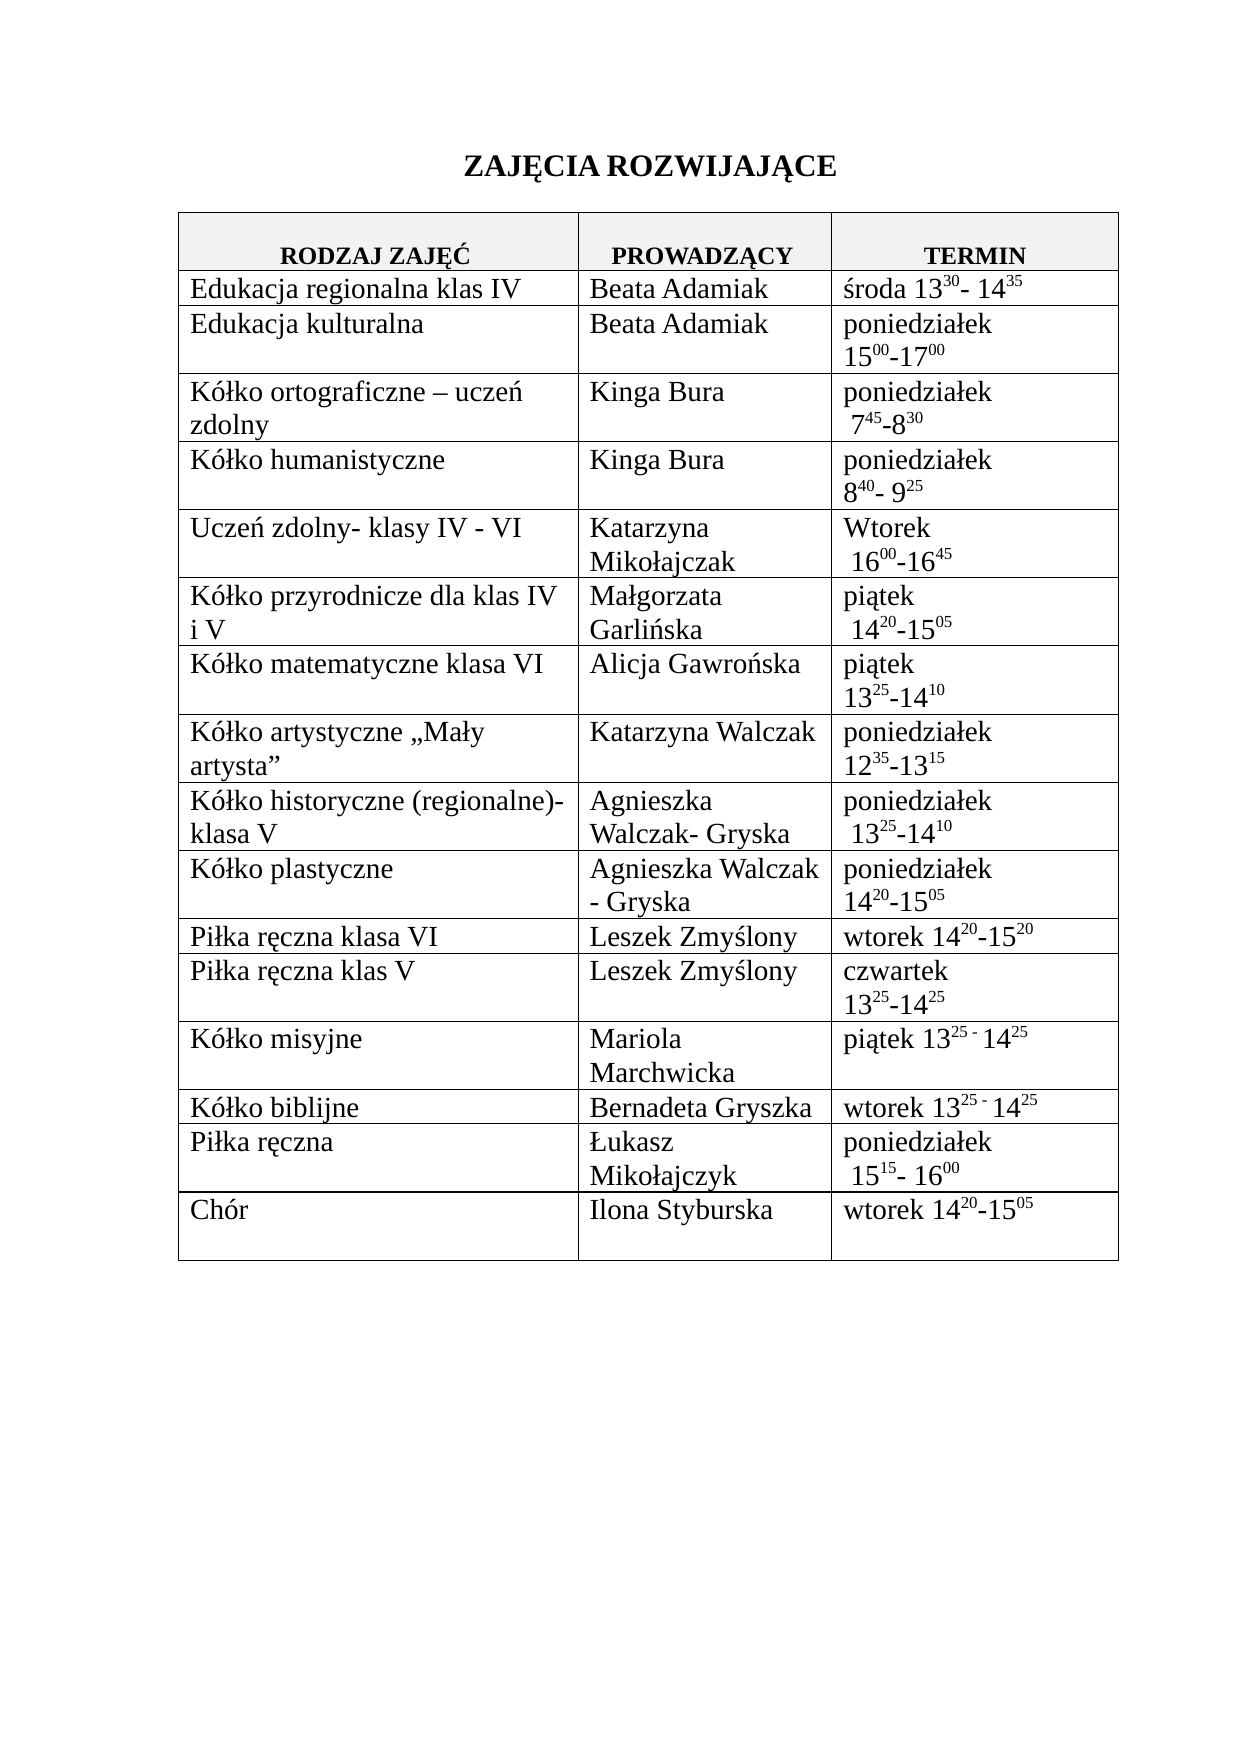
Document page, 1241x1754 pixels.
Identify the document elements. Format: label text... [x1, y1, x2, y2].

table_cell Katarzyna Walczak [579, 715, 831, 782]
table_cell Leszek Zmyślony [579, 954, 831, 1021]
table_cell poniedziałek 1325-1410 [832, 783, 1118, 850]
table_cell Kółko misyjne [179, 1022, 578, 1089]
table_cell Kinga Bura [579, 374, 831, 441]
table_cell Edukacja kulturalna [179, 306, 578, 373]
table_cell Kółko matematyczne klasa VI [179, 646, 578, 713]
table_cell Beata Adamiak [579, 271, 831, 305]
table_cell Piłka ręczna klasa VI [179, 919, 578, 952]
table_cell poniedziałek 1235-1315 [832, 715, 1118, 782]
table_cell poniedziałek 745-830 [832, 374, 1118, 441]
table_cell Łukasz Mikołajczyk [579, 1124, 831, 1191]
table_cell poniedziałek 1420-1505 [832, 851, 1118, 918]
table_cell poniedziałek 1515- 1600 [832, 1124, 1118, 1191]
table_cell Małgorzata Garlińska [579, 578, 831, 645]
table_cell Uczeń zdolny- klasy IV - VI [179, 510, 578, 577]
table_cell wtorek 1325 - 1425 [832, 1090, 1118, 1123]
table_cell Piłka ręczna [179, 1124, 578, 1191]
text ZAJĘCIA ROZWIJAJĄCE [158, 147, 1142, 183]
table_header RODZAJ ZAJĘĆ [179, 213, 578, 270]
table_cell wtorek 1420-1505 [832, 1193, 1118, 1259]
table_cell piątek 1325 - 1425 [832, 1022, 1118, 1089]
table_cell czwartek 1325-1425 [832, 954, 1118, 1021]
table_cell poniedziałek 1500-1700 [832, 306, 1118, 373]
table_cell Kółko ortograficzne – uczeń zdolny [179, 374, 578, 441]
table_cell Ilona Styburska [579, 1193, 831, 1259]
table_cell Mariola Marchwicka [579, 1022, 831, 1089]
table_cell Kółko historyczne (regionalne)-klasa V [179, 783, 578, 850]
table_header PROWADZĄCY [579, 213, 831, 270]
table_cell Leszek Zmyślony [579, 919, 831, 952]
table_cell Agnieszka Walczak - Gryska [579, 851, 831, 918]
table_cell piątek 1325-1410 [832, 646, 1118, 713]
table_cell Bernadeta Gryszka [579, 1090, 831, 1123]
table_cell Piłka ręczna klas V [179, 954, 578, 1021]
table_cell Wtorek 1600-1645 [832, 510, 1118, 577]
table_cell środa 1330- 1435 [832, 271, 1118, 305]
table_cell Kółko humanistyczne [179, 442, 578, 509]
table_cell Chór [179, 1193, 578, 1259]
table_cell poniedziałek 840- 925 [832, 442, 1118, 509]
table_cell Kółko plastyczne [179, 851, 578, 918]
table_cell Katarzyna Mikołajczak [579, 510, 831, 577]
table_cell Beata Adamiak [579, 306, 831, 373]
table_cell Alicja Gawrońska [579, 646, 831, 713]
table_cell piątek 1420-1505 [832, 578, 1118, 645]
table_cell Kółko przyrodnicze dla klas IV i V [179, 578, 578, 645]
table_cell Kinga Bura [579, 442, 831, 509]
table_cell Agnieszka Walczak- Gryska [579, 783, 831, 850]
table_header TERMIN [832, 213, 1118, 270]
table_cell wtorek 1420-1520 [832, 919, 1118, 952]
table_cell Kółko artystyczne „Mały artysta” [179, 715, 578, 782]
table_cell Kółko biblijne [179, 1090, 578, 1123]
table_cell Edukacja regionalna klas IV [179, 271, 578, 305]
